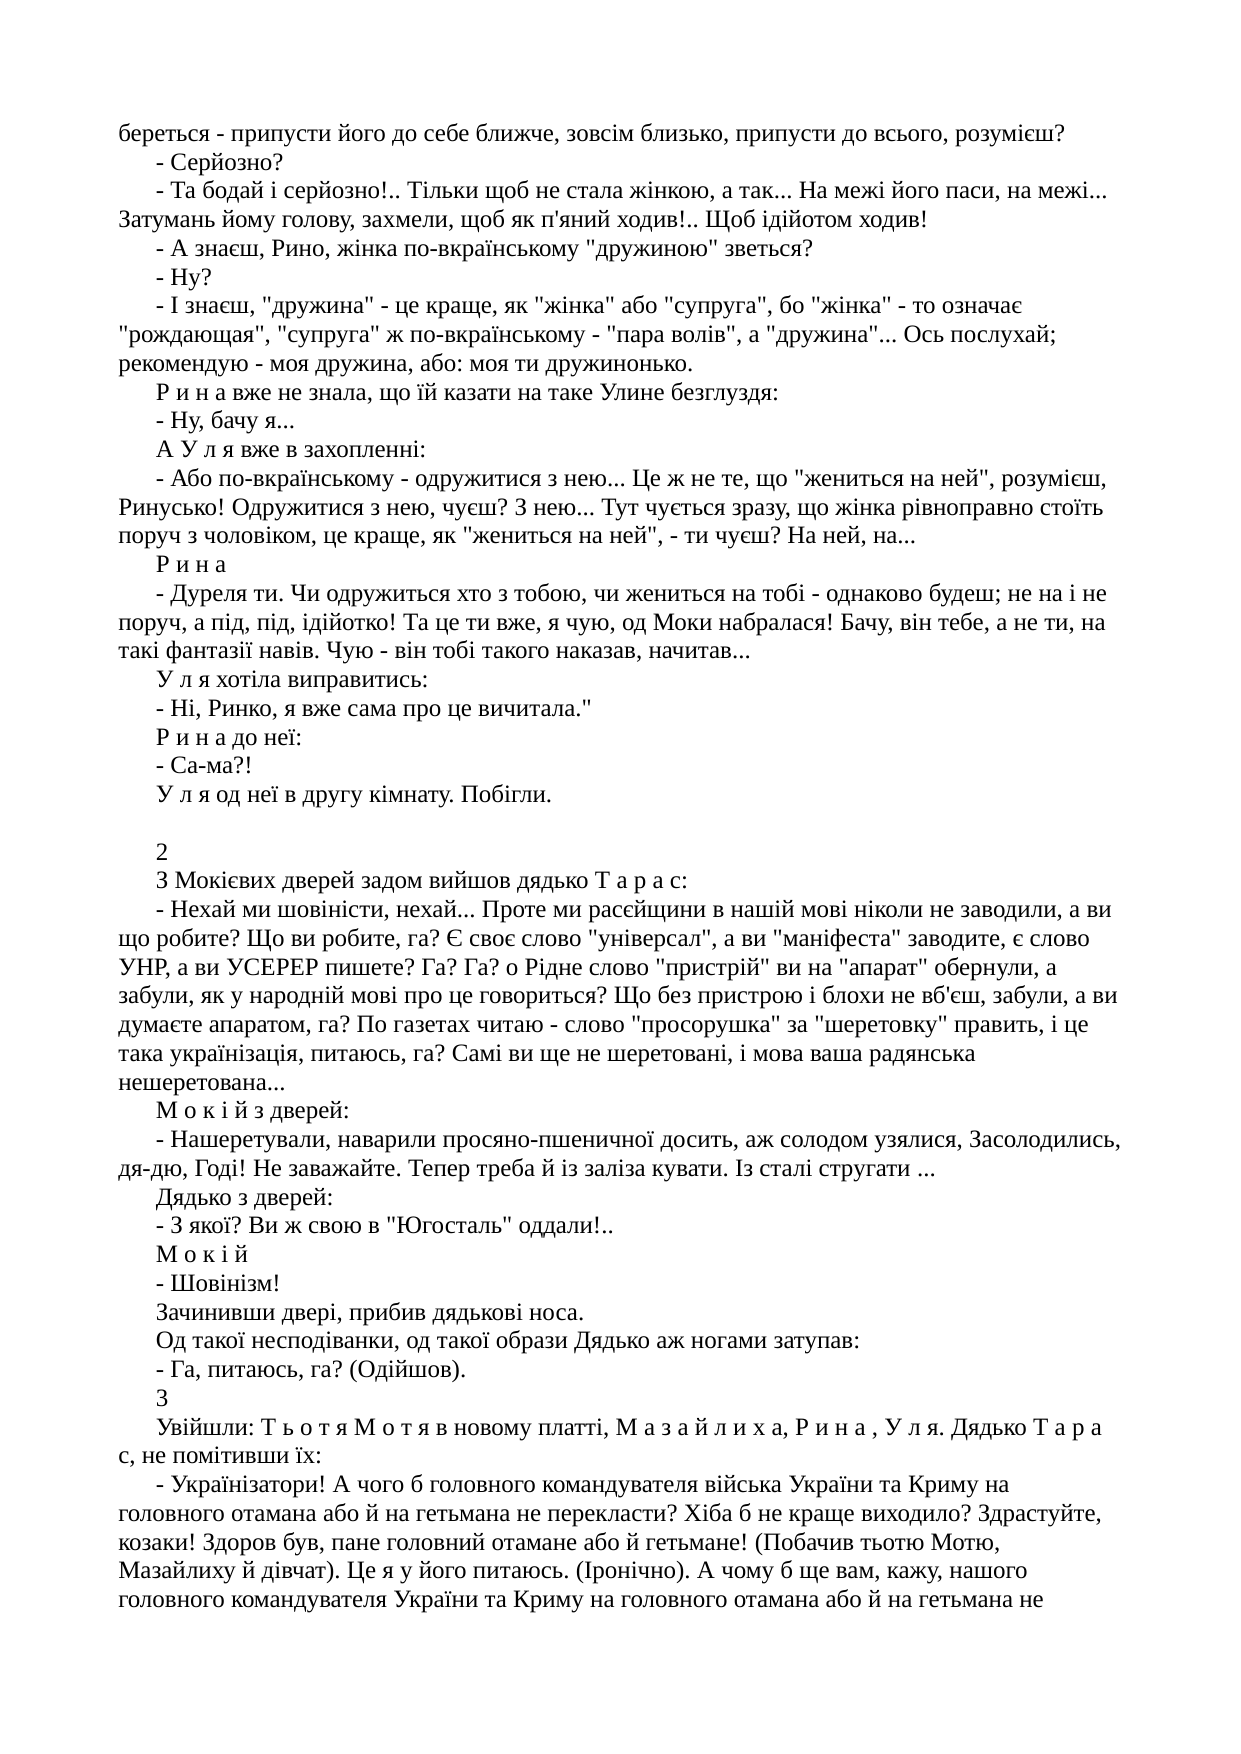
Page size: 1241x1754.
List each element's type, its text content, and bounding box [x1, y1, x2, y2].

text - Або по-вкраїнському - одружитися з нею... Це ж не те, що "жениться на ней", розумієш, Ринусько! Одружитися з нею, чуєш? З нею... Тут чується зразу, що жінка рівноправно стоїть поруч з чоловіком, це краще, як "жениться на ней", - ти чуєш? На ней, на... [118, 463, 1122, 549]
text Р и н а до неї: [118, 722, 1122, 751]
text 2 [118, 837, 1122, 866]
text - Та бодай і серйозно!.. Тільки щоб не стала жінкою, а так... На межі його паси, на межі... Затумань йому голову, захмели, щоб як п'яний ходив!.. Щоб ідійотом ходив! [118, 176, 1122, 233]
text - Серйозно? [118, 147, 1122, 176]
text - Нехай ми шовіністи, нехай... Проте ми расєйщини в нашій мові ніколи не заводили, а ви що робите? Що ви робите, га? Є своє слово "універсал", а ви "маніфеста" заводите, є слово УНР, а ви УСЕРЕР пишете? Га? Га? о Рідне слово "пристрій" ви на "апарат" обернули, а забули, як у народній мові про це говориться? Що без пристрою і блохи не вб'єш, забули, а ви думаєте апаратом, га? По газетах читаю - слово "просорушка" за "шеретовку" править, і це така українізація, питаюсь, га? Самі ви ще не шеретовані, і мова ваша радянська нешеретована... [118, 894, 1122, 1096]
text М о к і й [118, 1239, 1122, 1268]
text У л я од неї в другу кімнату. Побігли. [118, 779, 1122, 808]
text Р и н а [118, 549, 1122, 578]
text - Нашеретували, наварили просяно-пшеничної досить, аж солодом узялися, Засолодились, дя-дю, Годі! Не заважайте. Тепер треба й із заліза кувати. Із сталі стругати ... [118, 1124, 1122, 1182]
text М о к і й з дверей: [118, 1096, 1122, 1124]
text Р и н а вже не знала, що їй казати на таке Улине безглуздя: [118, 377, 1122, 406]
text З Мокієвих дверей задом вийшов дядько Т а р а с: [118, 866, 1122, 894]
text - Українізатори! А чого б головного командувателя війська України та Криму на головного отамана або й на гетьмана не перекласти? Хіба б не краще виходило? Здрастуйте, козаки! Здоров був, пане головний отамане або й гетьмане! (Побачив тьотю Мотю, Мазайлиху й дівчат). Це я у його питаюсь. (Іронічно). А чому б ще вам, кажу, нашого головного командувателя України та Криму на головного отамана або й на гетьмана не [118, 1469, 1122, 1613]
text У л я хотіла виправитись: [118, 664, 1122, 693]
text - Ну? [118, 262, 1122, 291]
text - А знаєш, Рино, жінка по-вкраїнському "дружиною" зветься? [118, 233, 1122, 262]
text 3 [118, 1383, 1122, 1412]
text - Шовінізм! [118, 1268, 1122, 1297]
text - Ні, Ринко, я вже сама про це вичитала." [118, 693, 1122, 722]
text береться - припусти його до себе ближче, зовсім близько, припусти до всього, розумієш? [118, 118, 1122, 147]
text Дядько з дверей: [118, 1182, 1122, 1211]
text Увійшли: Т ь о т я М о т я в новому платті, М а з а й л и х а, Р и н а , У л я. Дядько Т а р а с, не помітивши їх: [118, 1412, 1122, 1469]
text - Га, питаюсь, га? (Одійшов). [118, 1354, 1122, 1383]
text - З якої? Ви ж свою в "Югосталь" оддали!.. [118, 1211, 1122, 1239]
text - Ну, бачу я... [118, 406, 1122, 434]
text - І знаєш, "дружина" - це краще, як "жінка" або "супруга", бо "жінка" - то означає "рождающая", "супруга" ж по-вкраїнському - "пара волів", а "дружина"... Ось послухай; рекомендую - моя дружина, або: моя ти дружинонько. [118, 291, 1122, 377]
text - Дуреля ти. Чи одружиться хто з тобою, чи жениться на тобі - однаково будеш; не на і не поруч, а під, під, ідійотко! Та це ти вже, я чую, од Моки набралася! Бачу, він тебе, а не ти, на такі фантазії навів. Чую - він тобі такого наказав, начитав... [118, 578, 1122, 664]
text Зачинивши двері, прибив дядькові носа. [118, 1297, 1122, 1326]
text А У л я вже в захопленні: [118, 434, 1122, 463]
text - Са-ма?! [118, 751, 1122, 779]
text Од такої несподіванки, од такої образи Дядько аж ногами затупав: [118, 1326, 1122, 1354]
